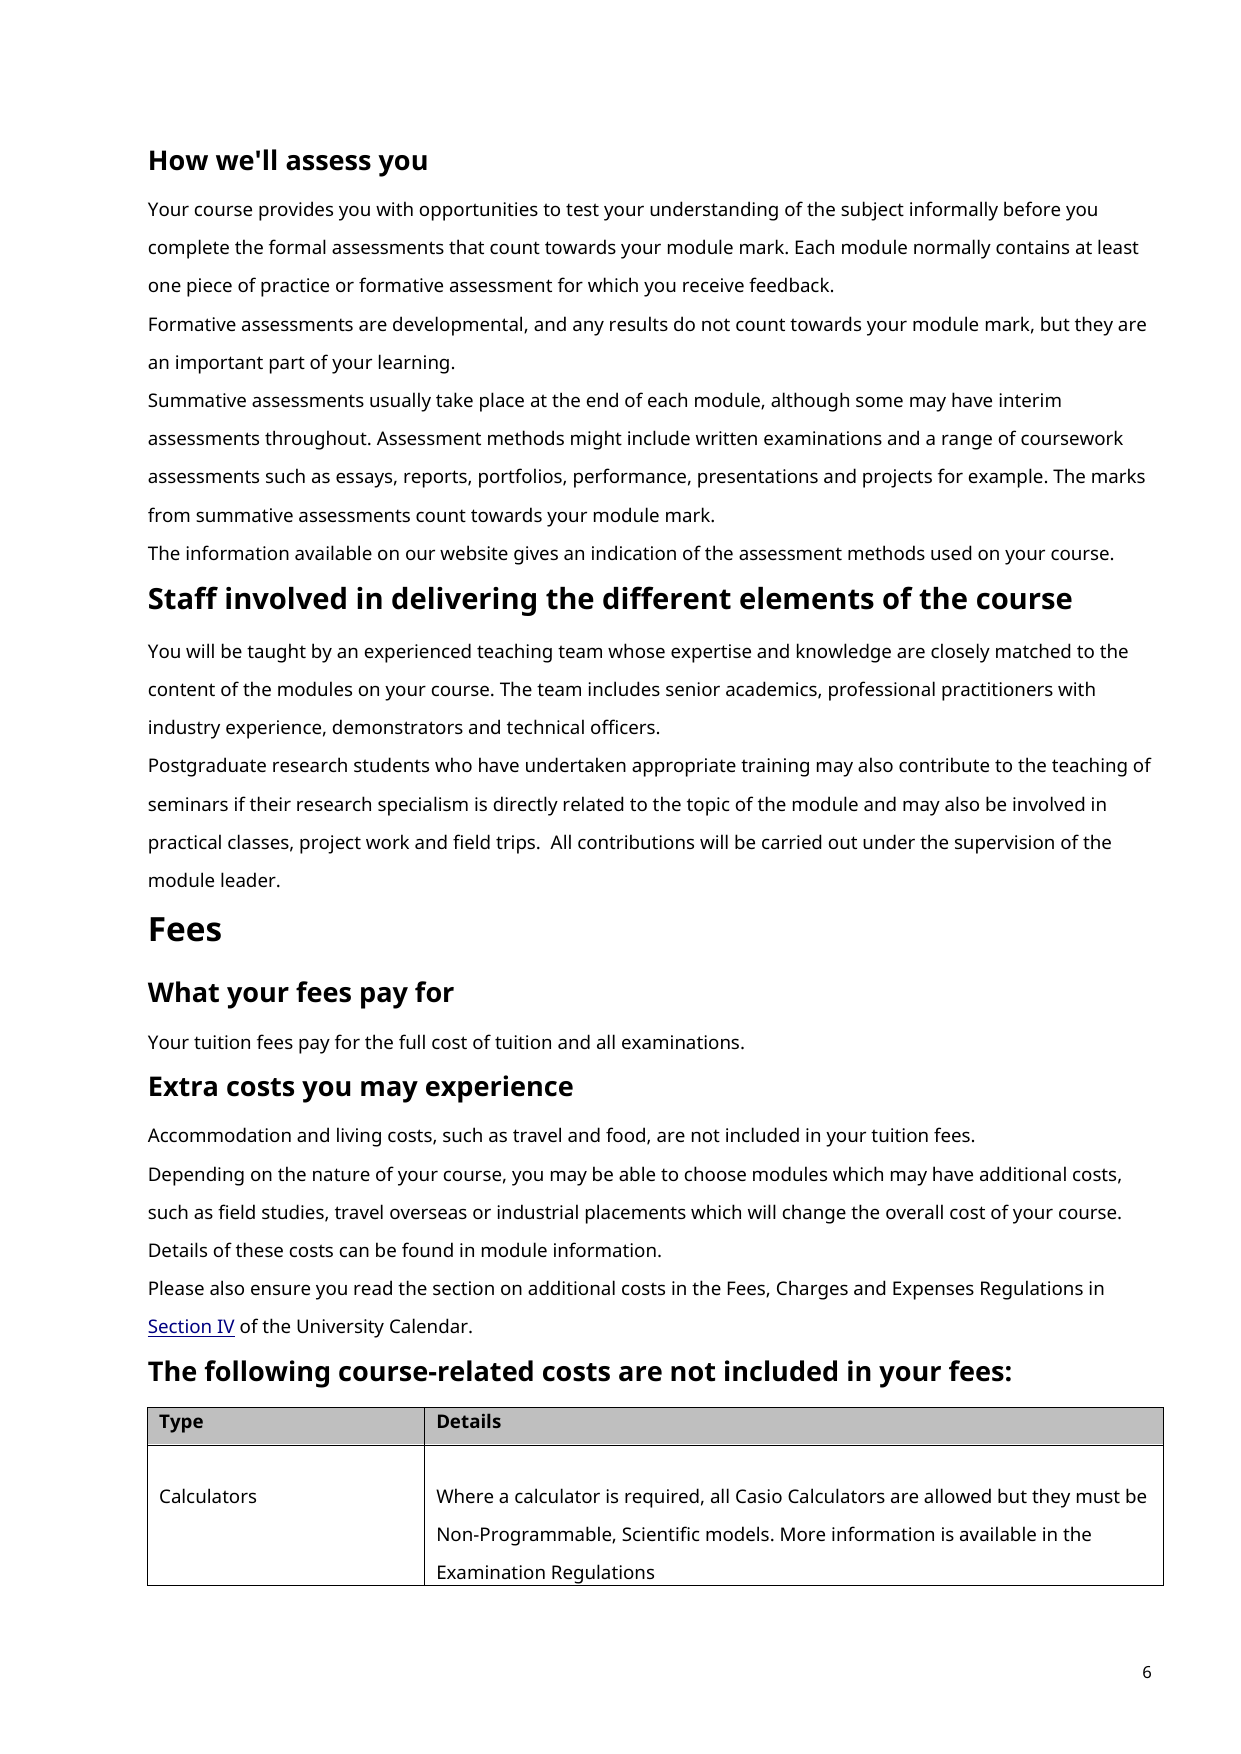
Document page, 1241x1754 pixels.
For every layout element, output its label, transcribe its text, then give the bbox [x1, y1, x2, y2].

subtitle The following course-related costs are not included in your fees: [148, 1352, 1152, 1389]
subtitle What your fees pay for [148, 974, 1152, 1011]
text The information available on our website gives an indication of the assessment methods used on your course. [148, 540, 1152, 566]
table_header Details [425, 1408, 1163, 1444]
subtitle Fees [148, 906, 1152, 951]
text Formative assessments are developmental, and any results do not count towards your module mark, but they are an important part of your learning. [148, 311, 1152, 375]
subtitle How we'll assess you [148, 141, 1152, 178]
text Summative assessments usually take place at the end of each module, although some may have interim assessments throughout. Assessment methods might include written examinations and a range of coursework assessments such as essays, reports, portfolios, performance, presentations and projects for example. The marks from summative assessments count towards your module mark. [148, 387, 1152, 528]
text You will be taught by an experienced teaching team whose expertise and knowledge are closely matched to the content of the modules on your course. The team includes senior academics, professional practitioners with industry experience, demonstrators and technical officers. [148, 638, 1152, 740]
text Your tuition fees pay for the full cost of tuition and all examinations. [148, 1029, 1152, 1054]
text Accommodation and living costs, such as travel and food, are not included in your tuition fees. [148, 1123, 1152, 1148]
text Postgraduate research students who have undertaken appropriate training may also contribute to the teaching of seminars if their research specialism is directly related to the topic of the module and may also be involved in practical classes, project work and field trips. All contributions will be carried out under the supervision of the module leader. [148, 753, 1152, 893]
table_header Type [148, 1408, 424, 1444]
text Depending on the nature of your course, you may be able to choose modules which may have additional costs, such as field studies, travel overseas or industrial placements which will change the overall cost of your course. Details of these costs can be found in module information. [148, 1161, 1152, 1263]
table_cell Calculators [148, 1446, 424, 1585]
subtitle Extra costs you may experience [148, 1067, 1152, 1104]
text Please also ensure you read the section on additional costs in the Fees, Charges and Expenses Regulations in Section IV of the University Calendar. [148, 1276, 1152, 1339]
table_cell Where a calculator is required, all Casio Calculators are allowed but they must be Non-Programmable, Scientific models. More information is available in the Examination Regulations [425, 1446, 1163, 1585]
subtitle Staff involved in delivering the different elements of the course [148, 578, 1152, 618]
text Your course provides you with opportunities to test your understanding of the subject informally before you complete the formal assessments that count towards your module mark. Each module normally contains at least one piece of practice or formative assessment for which you receive feedback. [148, 196, 1152, 298]
